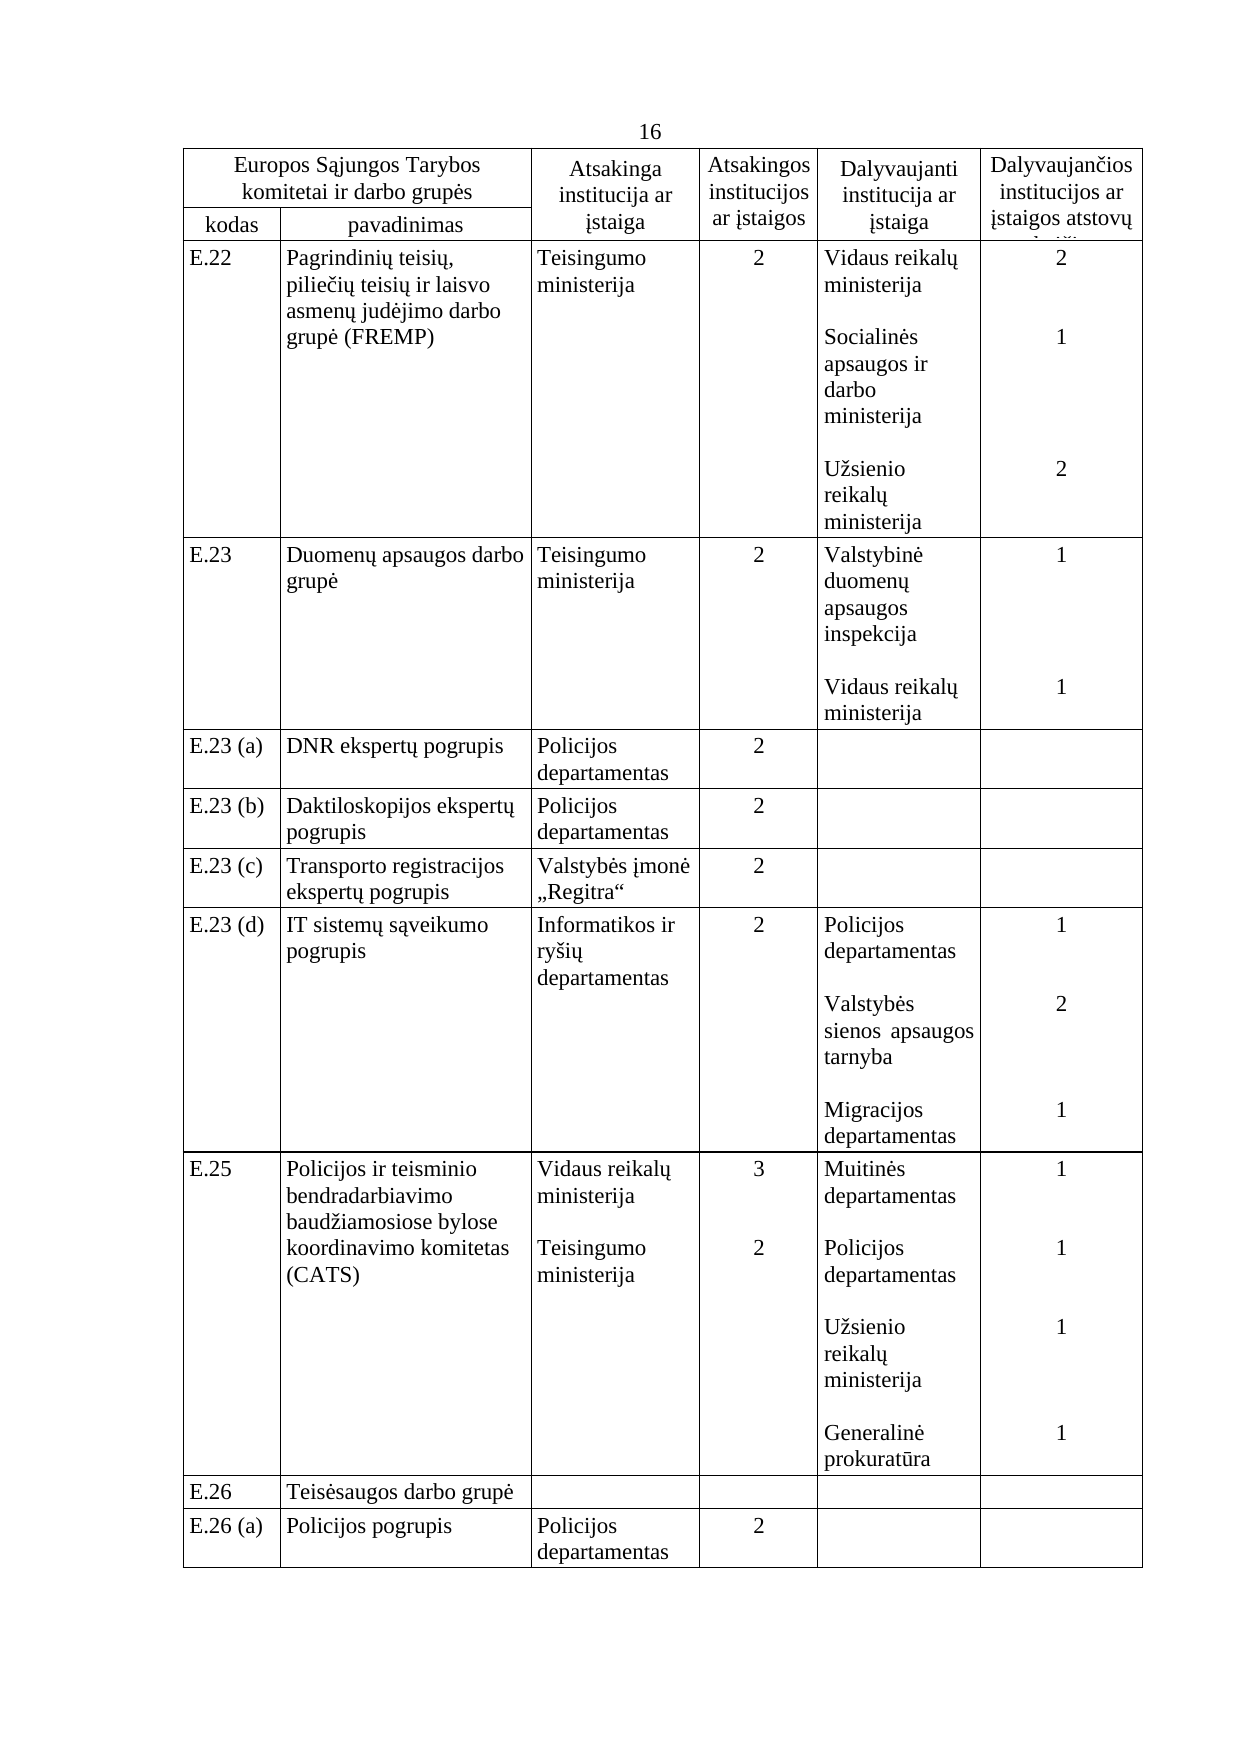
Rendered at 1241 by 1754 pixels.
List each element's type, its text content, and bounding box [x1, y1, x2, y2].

table_cell [981, 849, 1142, 907]
table_cell DNR ekspertų pogrupis [281, 730, 531, 788]
table_cell 2 [700, 730, 817, 788]
table_cell Informatikos ir ryšių departamentas [532, 908, 699, 1151]
table_cell Policijos departamentas [532, 730, 699, 788]
table_cell Vidaus reikalų ministerija Socialinės apsaugos ir darbo ministerija Užsienio reikalų ministerija [818, 241, 980, 537]
table_cell 2 [700, 1509, 817, 1567]
table_cell Teisėsaugos darbo grupė [281, 1476, 531, 1508]
table_cell [818, 730, 980, 788]
table_header Atsakingos institucijos ar įstaigos atstovų skaičius [700, 149, 817, 240]
table_cell 2 [700, 789, 817, 848]
table_cell Valstybinė duomenų apsaugos inspekcija Vidaus reikalų ministerija [818, 538, 980, 728]
table_cell [818, 1509, 980, 1567]
table_cell Teisingumo ministerija [532, 241, 699, 537]
table_cell E.26 [184, 1476, 280, 1508]
table_cell E.26 (a) [184, 1509, 280, 1567]
table_cell [981, 1476, 1142, 1508]
table_cell Daktiloskopijos ekspertų pogrupis [281, 789, 531, 848]
table_header Dalyvaujančios institucijos ar įstaigos atstovų skaičius [981, 149, 1142, 240]
table_cell E.23 (c) [184, 849, 280, 907]
table_cell Policijos ir teisminio bendradarbiavimo baudžiamosiose bylose koordinavimo komitetas (CATS) [281, 1153, 531, 1474]
table_cell 2 [700, 538, 817, 728]
table_cell 2 [700, 241, 817, 537]
table_cell Policijos departamentas [532, 789, 699, 848]
table_cell 2 [700, 849, 817, 907]
table_cell Pagrindinių teisių, piliečių teisių ir laisvo asmenų judėjimo darbo grupė (FREMP) [281, 241, 531, 537]
table_cell [818, 1476, 980, 1508]
table_cell Teisingumo ministerija [532, 538, 699, 728]
table_cell Duomenų apsaugos darbo grupė [281, 538, 531, 728]
table_cell kodas [184, 208, 280, 240]
table_cell E.23 (d) [184, 908, 280, 1151]
table_cell IT sistemų sąveikumo pogrupis [281, 908, 531, 1151]
table_cell E.23 (b) [184, 789, 280, 848]
table_cell Transporto registracijos ekspertų pogrupis [281, 849, 531, 907]
table_cell pavadinimas [281, 208, 531, 240]
table_cell Muitinės departamentas Policijos departamentas Užsienio reikalų ministerija Generalinė prokuratūra [818, 1153, 980, 1474]
table_cell [700, 1476, 817, 1508]
table_cell [981, 1509, 1142, 1567]
table_cell E.22 [184, 241, 280, 537]
table_cell E.25 [184, 1153, 280, 1474]
table_cell Policijos departamentas [532, 1509, 699, 1567]
table_cell 3 2 [700, 1153, 817, 1474]
table_cell E.23 [184, 538, 280, 728]
table_cell Policijos departamentas Valstybės sienos apsaugos tarnyba Migracijos departamentas [818, 908, 980, 1151]
table_cell 2 [700, 908, 817, 1151]
table_cell Valstybės įmonė „Regitra“ [532, 849, 699, 907]
table_cell Policijos pogrupis [281, 1509, 531, 1567]
table_cell [532, 1476, 699, 1508]
table_cell E.23 (a) [184, 730, 280, 788]
table_cell 1 2 1 [981, 908, 1142, 1151]
table_cell [981, 789, 1142, 848]
table_cell [981, 730, 1142, 788]
table_cell 1 1 [981, 538, 1142, 728]
table_cell Vidaus reikalų ministerija Teisingumo ministerija [532, 1153, 699, 1474]
table_header Atsakinga institucija ar įstaiga [532, 149, 699, 240]
table_header Dalyvaujanti institucija ar įstaiga [818, 149, 980, 240]
table_cell 2 1 2 [981, 241, 1142, 537]
table_header Europos Sąjungos Tarybos komitetai ir darbo grupės [184, 149, 531, 207]
table_cell [818, 789, 980, 848]
table_cell 1 1 1 1 [981, 1153, 1142, 1474]
table_cell [818, 849, 980, 907]
